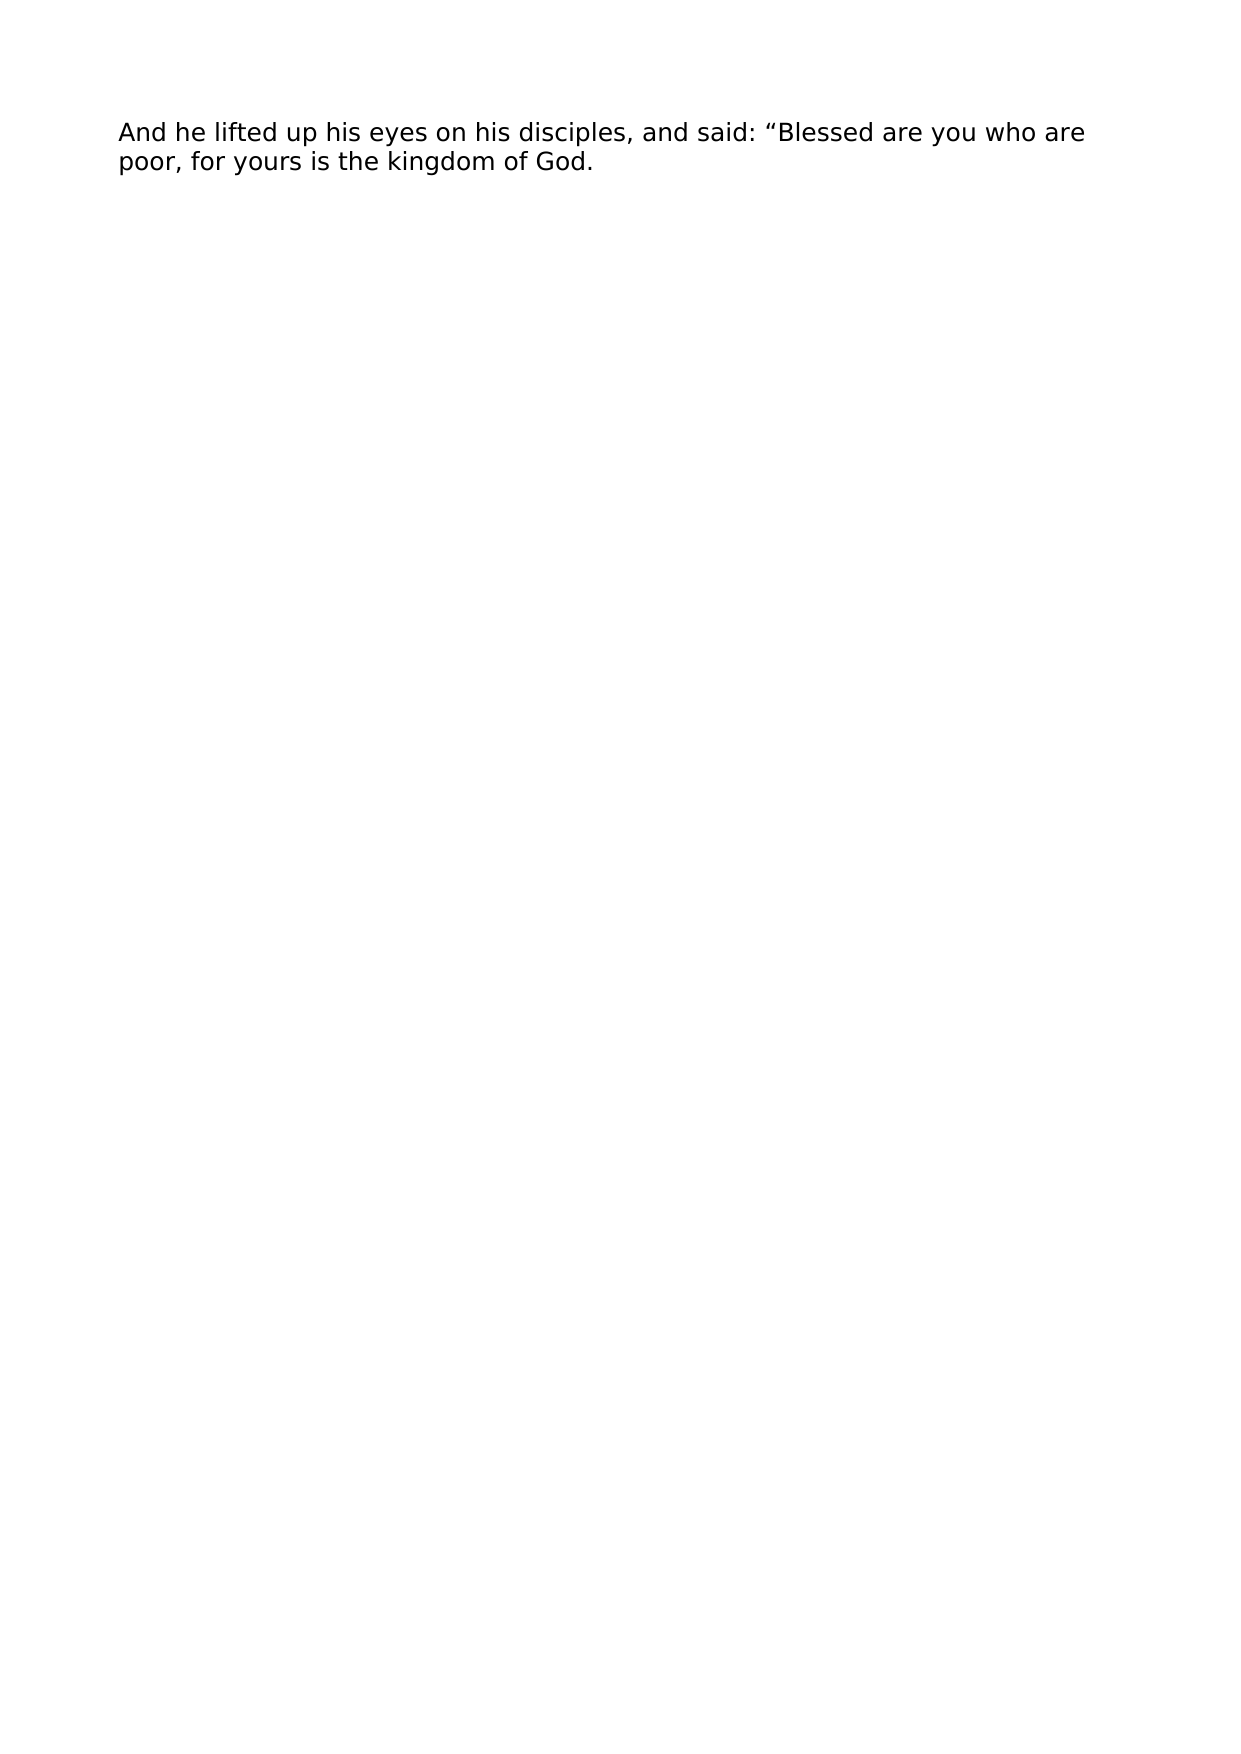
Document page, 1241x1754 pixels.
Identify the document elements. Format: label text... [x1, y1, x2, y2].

text And he lifted up his eyes on his disciples, and said: “Blessed are you who are poor, for yours is the kingdom of God. [118, 118, 1122, 176]
